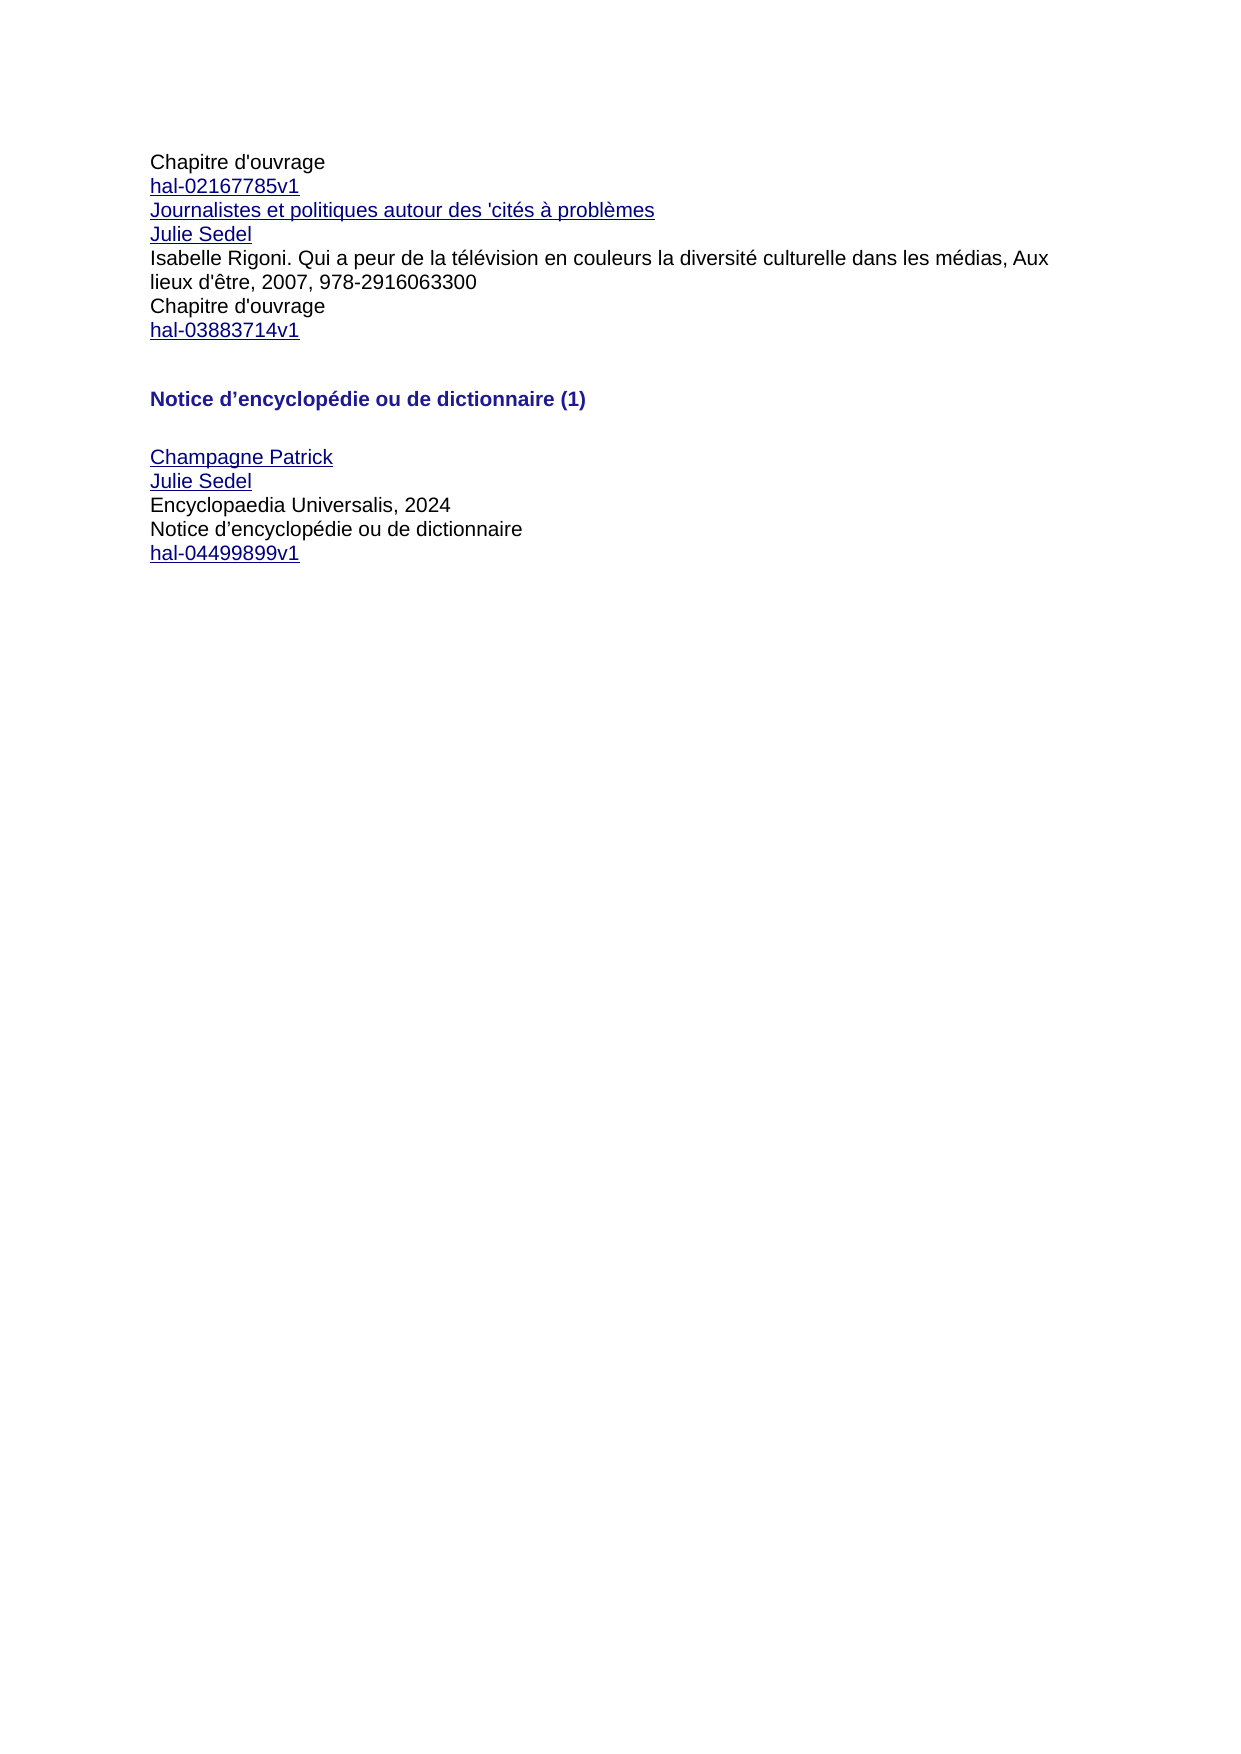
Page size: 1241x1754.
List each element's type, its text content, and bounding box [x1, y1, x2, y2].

table_cell Chapitre d'ouvrage hal-02167785v1 [150, 150, 1090, 198]
table_cell Journalistes et politiques autour des 'cités à problèmes Julie Sedel Isabelle Rigoni. Qui a peur de la télévision en couleurs la diversité culturelle dans les médias, Aux lieux d'être, 2007, 978-2916063300 Chapitre d'ouvrage hal-03883714v1 [150, 198, 1090, 342]
table_header Champagne Patrick Julie Sedel Encyclopaedia Universalis, 2024 Notice d’encyclopédie ou de dictionnaire hal-04499899v1 [150, 445, 1090, 564]
subtitle Notice d’encyclopédie ou de dictionnaire (1) [150, 386, 1090, 410]
